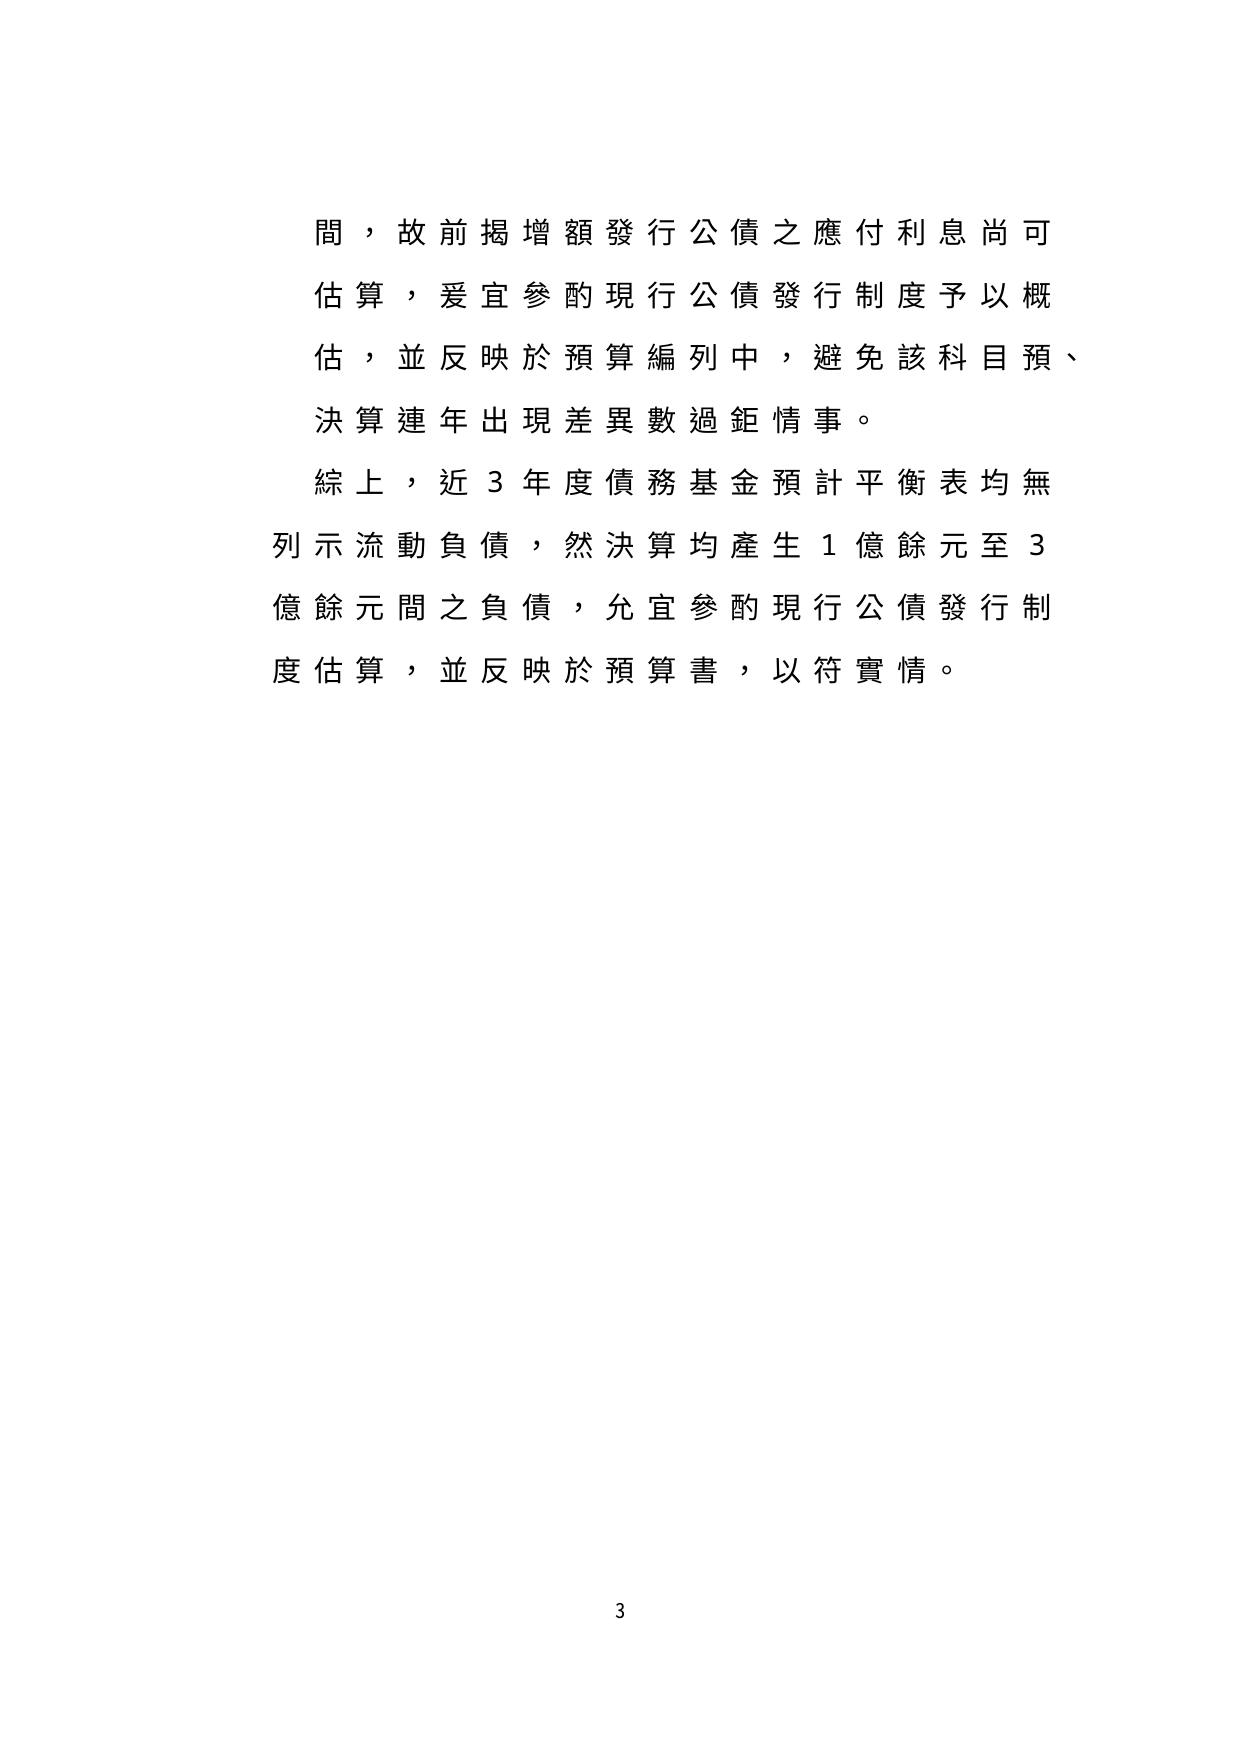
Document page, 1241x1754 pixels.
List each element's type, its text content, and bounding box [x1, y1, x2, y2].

text (二)依據行政院主計總處公布之「債務基金、特別收入基金及資本計畫基金適用平衡表科目核定表」，其中對於「流動負債」之定義為「凡將於一年內以流動資產或其他流動負債償還者屬之。」鑑於增額發行公債距原始公債發行日之應付利息需於該期公債發行隔年度償付，爰債務基金將此應付利息列於流動負債項下，尚屬合理，然現行公債發行係採「原始發行1次，並增額發行1次至2次」之制度，且每期公債發行額度介於200億元至350億元之間，故前揭增額發行公債之應付利息尚可估算，爰宜參酌現行公債發行制度予以概估，並反映於預算編列中，避免該科目預、決算連年出現差異數過鉅情事。 [242, 189, 1058, 439]
text 綜上，近3年度債務基金預計平衡表均無列示流動負債，然決算均產生1億餘元至3億餘元間之負債，允宜參酌現行公債發行制度估算，並反映於預算書，以符實情。 [242, 439, 1058, 689]
